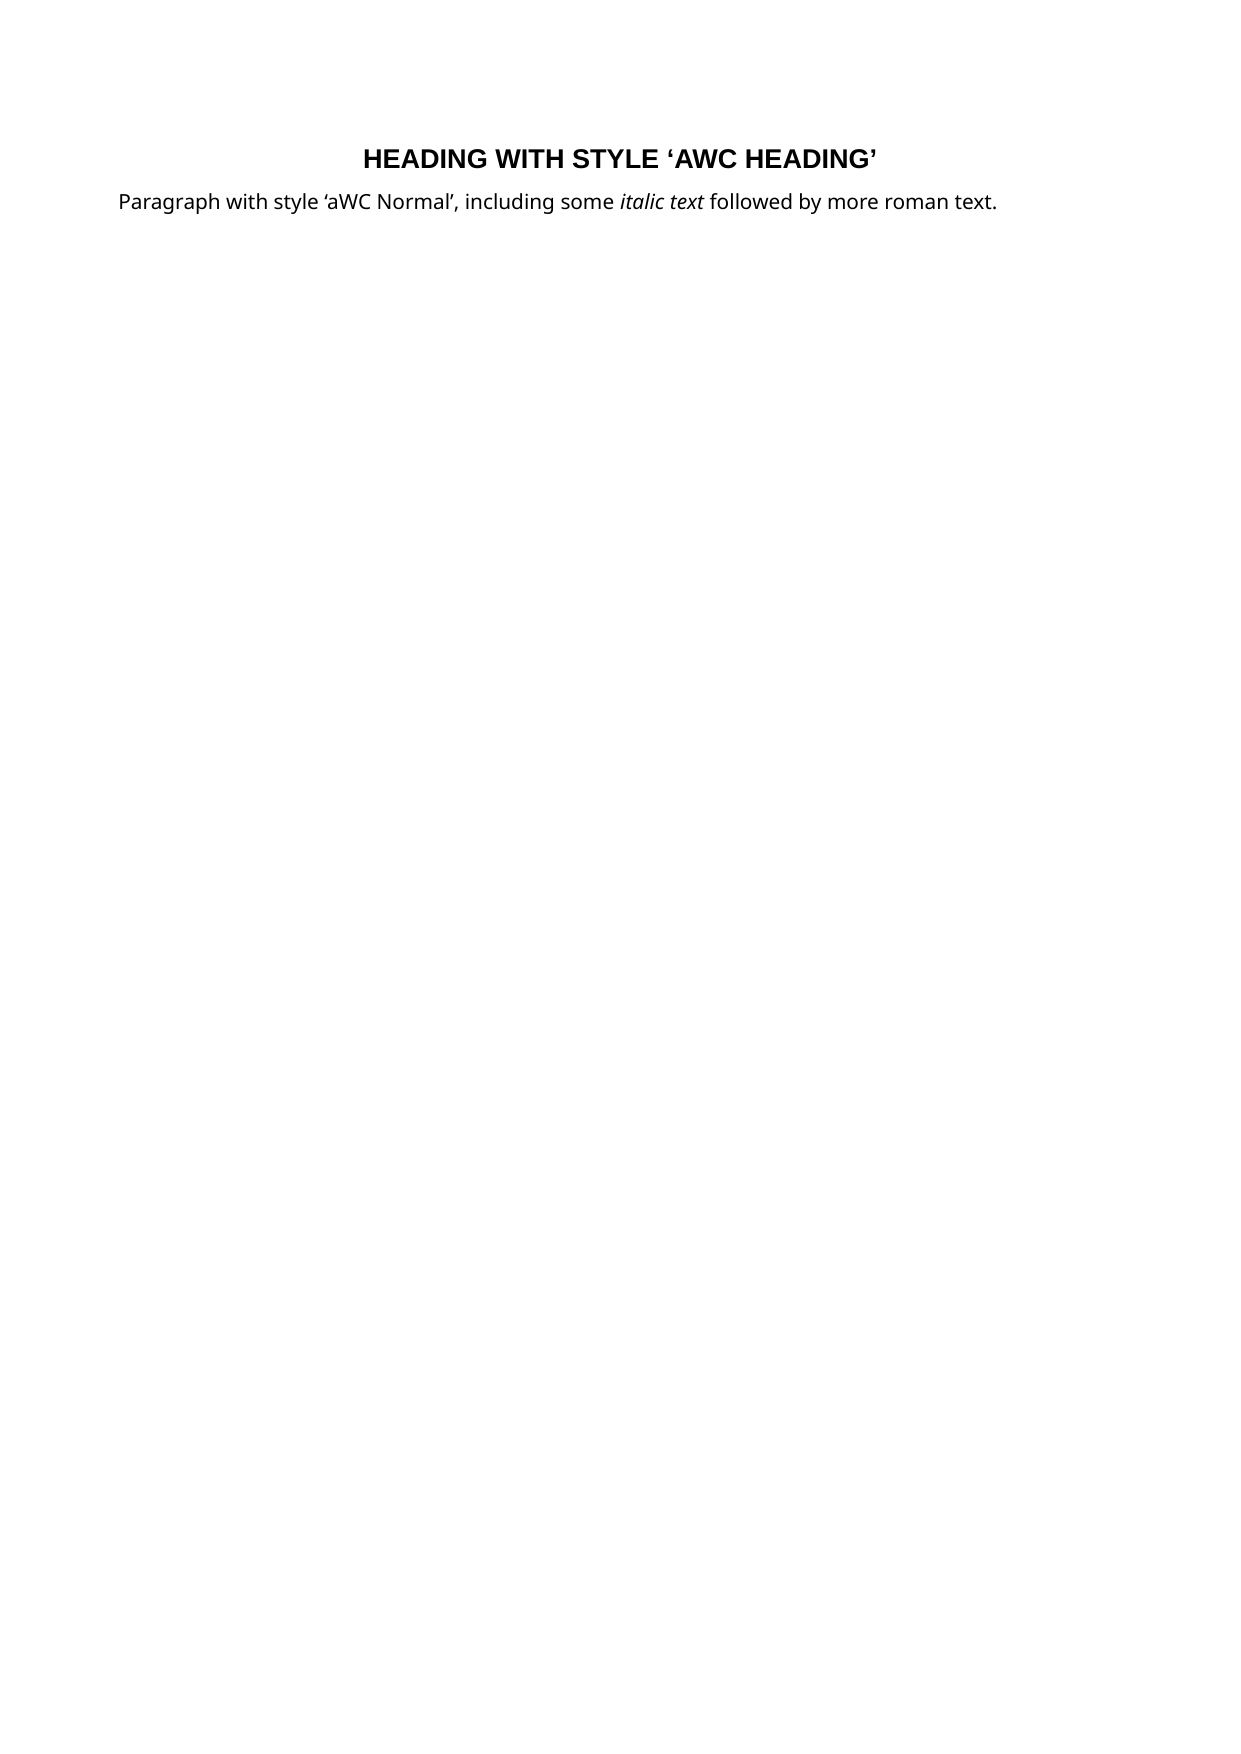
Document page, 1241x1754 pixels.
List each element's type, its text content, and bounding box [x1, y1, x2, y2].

text Paragraph with style ‘aWC Normal’, including some italic text followed by more roman text. [118, 187, 1122, 215]
subtitle Heading with style ‘aWC Heading’ [118, 143, 1122, 174]
